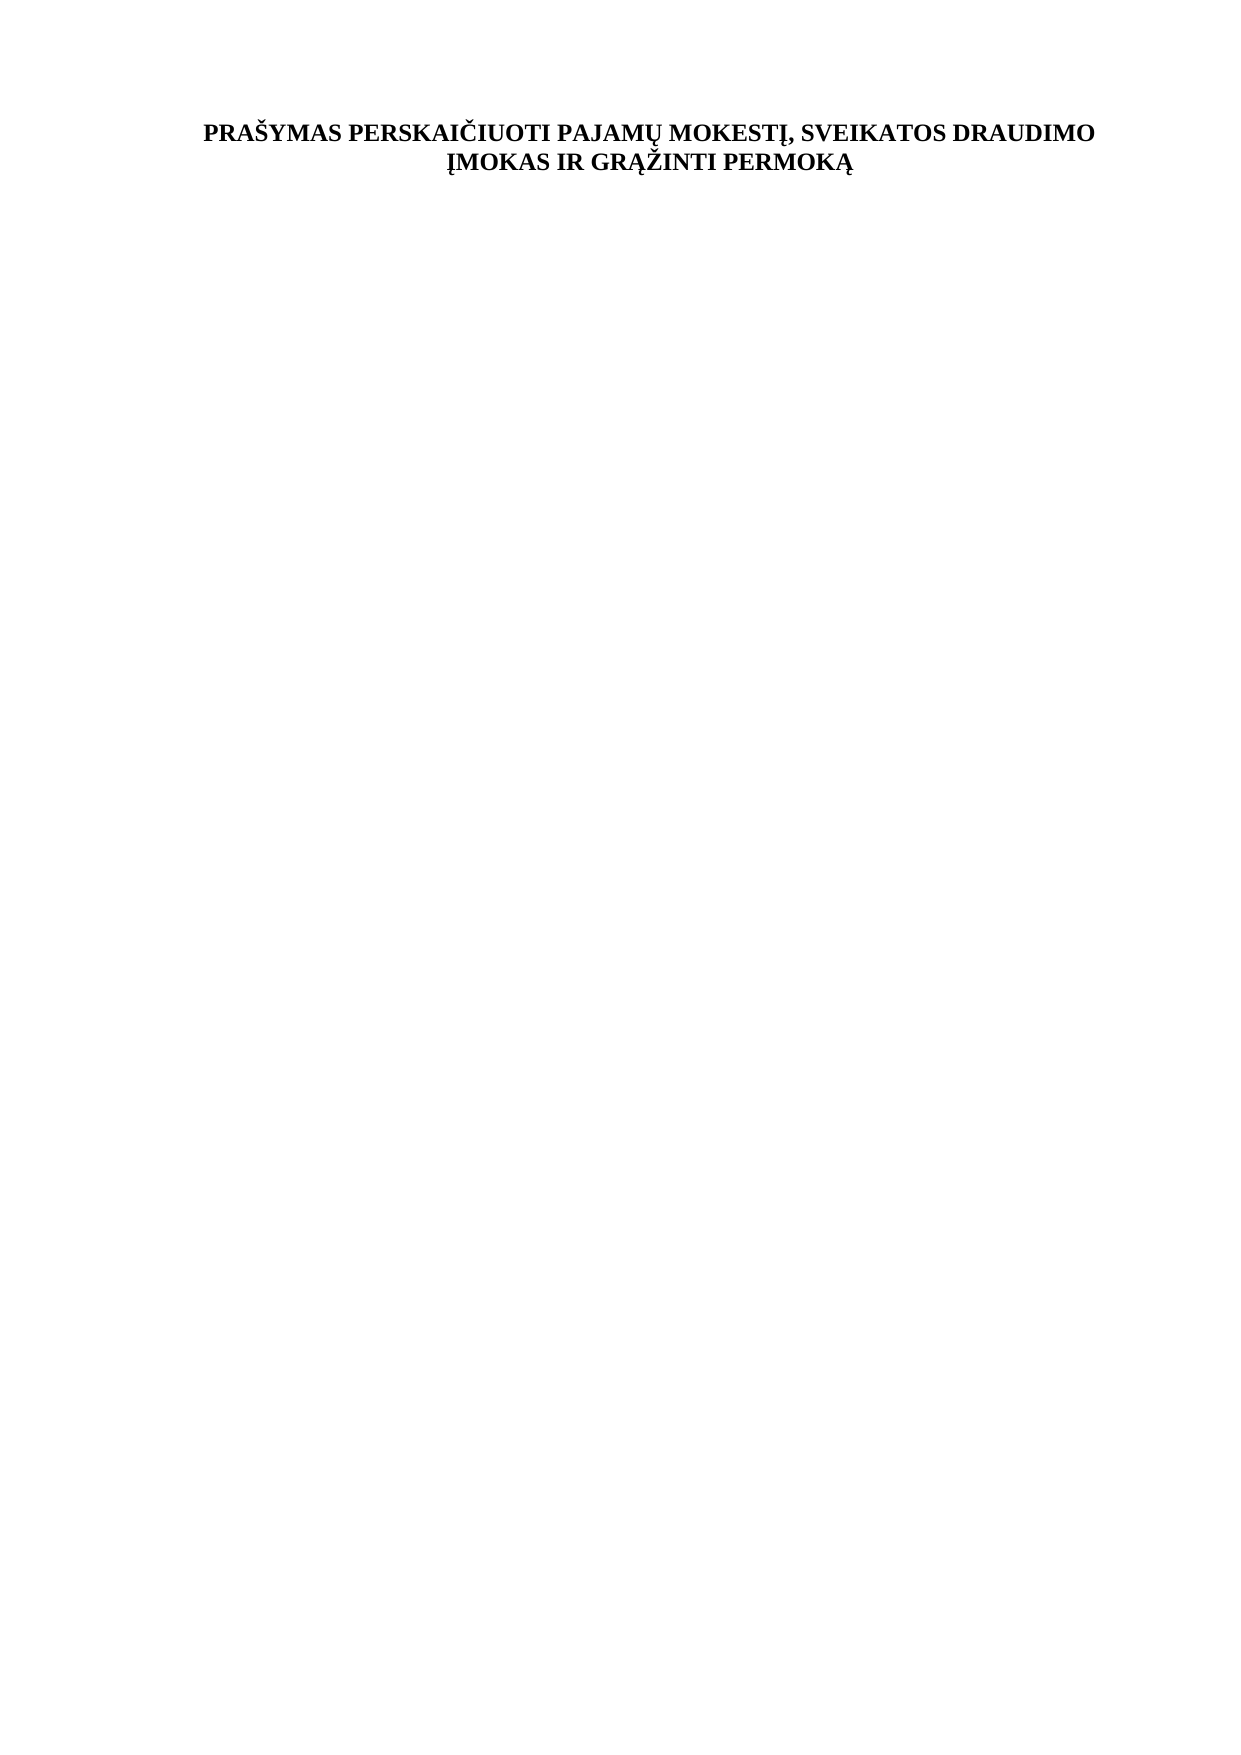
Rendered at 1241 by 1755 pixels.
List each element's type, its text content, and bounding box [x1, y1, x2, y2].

text PRAŠYMAS PERSKAIČIUOTI PAJAMŲ MOKESTĮ, SVEIKATOS DRAUDIMO ĮMOKAS IR GRĄŽINTI PERMOKĄ [177, 118, 1122, 176]
